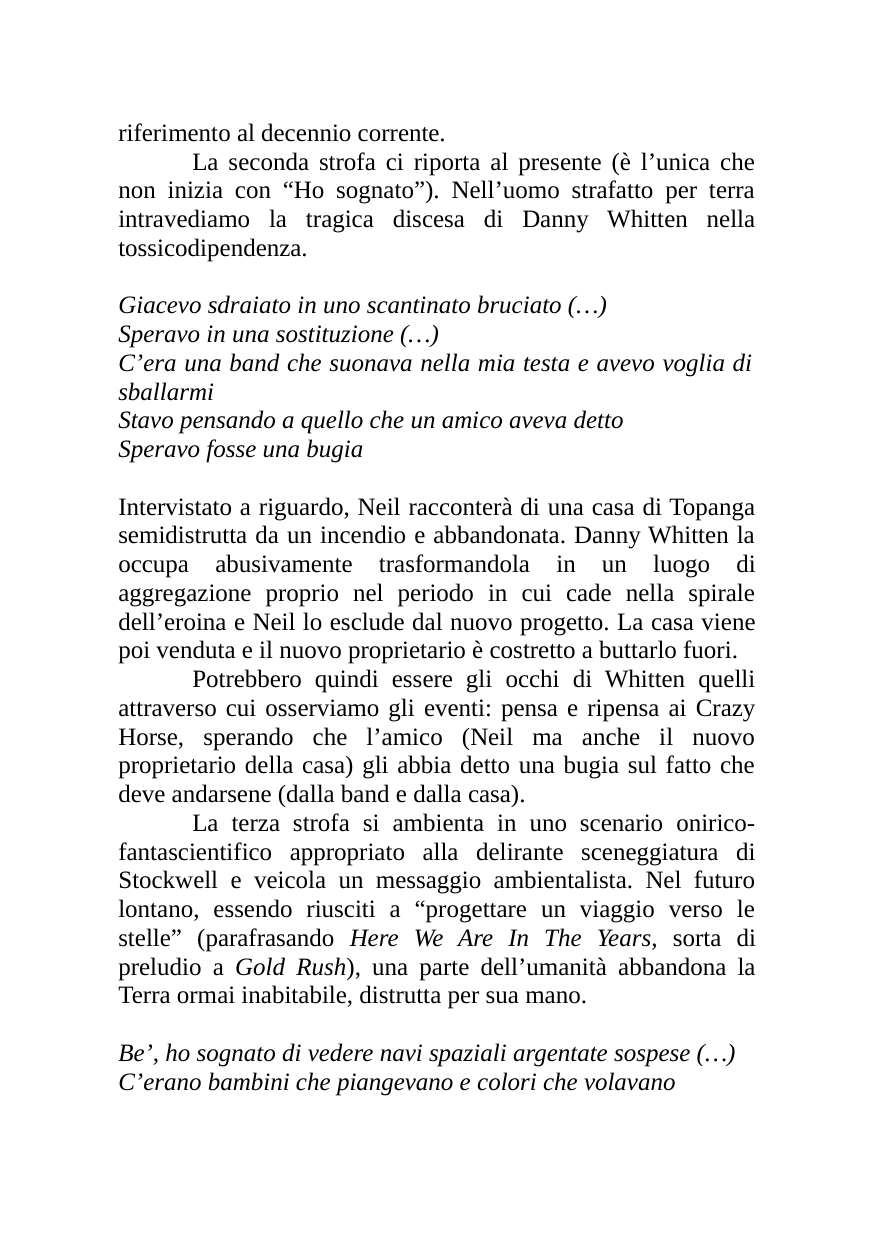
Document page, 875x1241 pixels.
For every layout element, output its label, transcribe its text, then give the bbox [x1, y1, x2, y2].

text Potrebbero quindi essere gli occhi di Whitten quelli attraverso cui osserviamo gli eventi: pensa e ripensa ai Crazy Horse, sperando che l’amico (Neil ma anche il nuovo proprietario della casa) gli abbia detto una bugia sul fatto che deve andarsene (dalla band e dalla casa). [118, 664, 756, 808]
text Be’, ho sognato di vedere navi spaziali argentate sospese (…) [118, 1038, 756, 1067]
subtitle Giacevo sdraiato in uno scantinato bruciato (…) [118, 291, 756, 319]
text La terza strofa si ambienta in uno scenario onirico-fantascientifico appropriato alla delirante sceneggiatura di Stockwell e veicola un messaggio ambientalista. Nel futuro lontano, essendo riusciti a “progettare un viaggio verso le stelle” (parafrasando Here We Are In The Years, sorta di preludio a Gold Rush), una parte dell’umanità abbandona la Terra ormai inabitabile, distrutta per sua mano. [118, 808, 756, 1009]
text Intervistato a riguardo, Neil racconterà di una casa di Topanga semidistrutta da un incendio e abbandonata. Danny Whitten la occupa abusivamente trasformandola in un luogo di aggregazione proprio nel periodo in cui cade nella spirale dell’eroina e Neil lo esclude dal nuovo progetto. La casa viene poi venduta e il nuovo proprietario è costretto a buttarlo fuori. [118, 492, 756, 664]
text Speravo in una sostituzione (…) [118, 319, 756, 348]
text riferimento al decennio corrente. [118, 118, 756, 147]
text La seconda strofa ci riporta al presente (è l’unica che non inizia con “Ho sognato”). Nell’uomo strafatto per terra intravediamo la tragica discesa di Danny Whitten nella tossicodipendenza. [118, 147, 756, 262]
text C’erano bambini che piangevano e colori che volavano [118, 1067, 756, 1096]
text Speravo fosse una bugia [118, 434, 756, 463]
text C’era una band che suonava nella mia testa e avevo voglia di sballarmi [118, 348, 756, 406]
subtitle Stavo pensando a quello che un amico aveva detto [118, 406, 756, 434]
